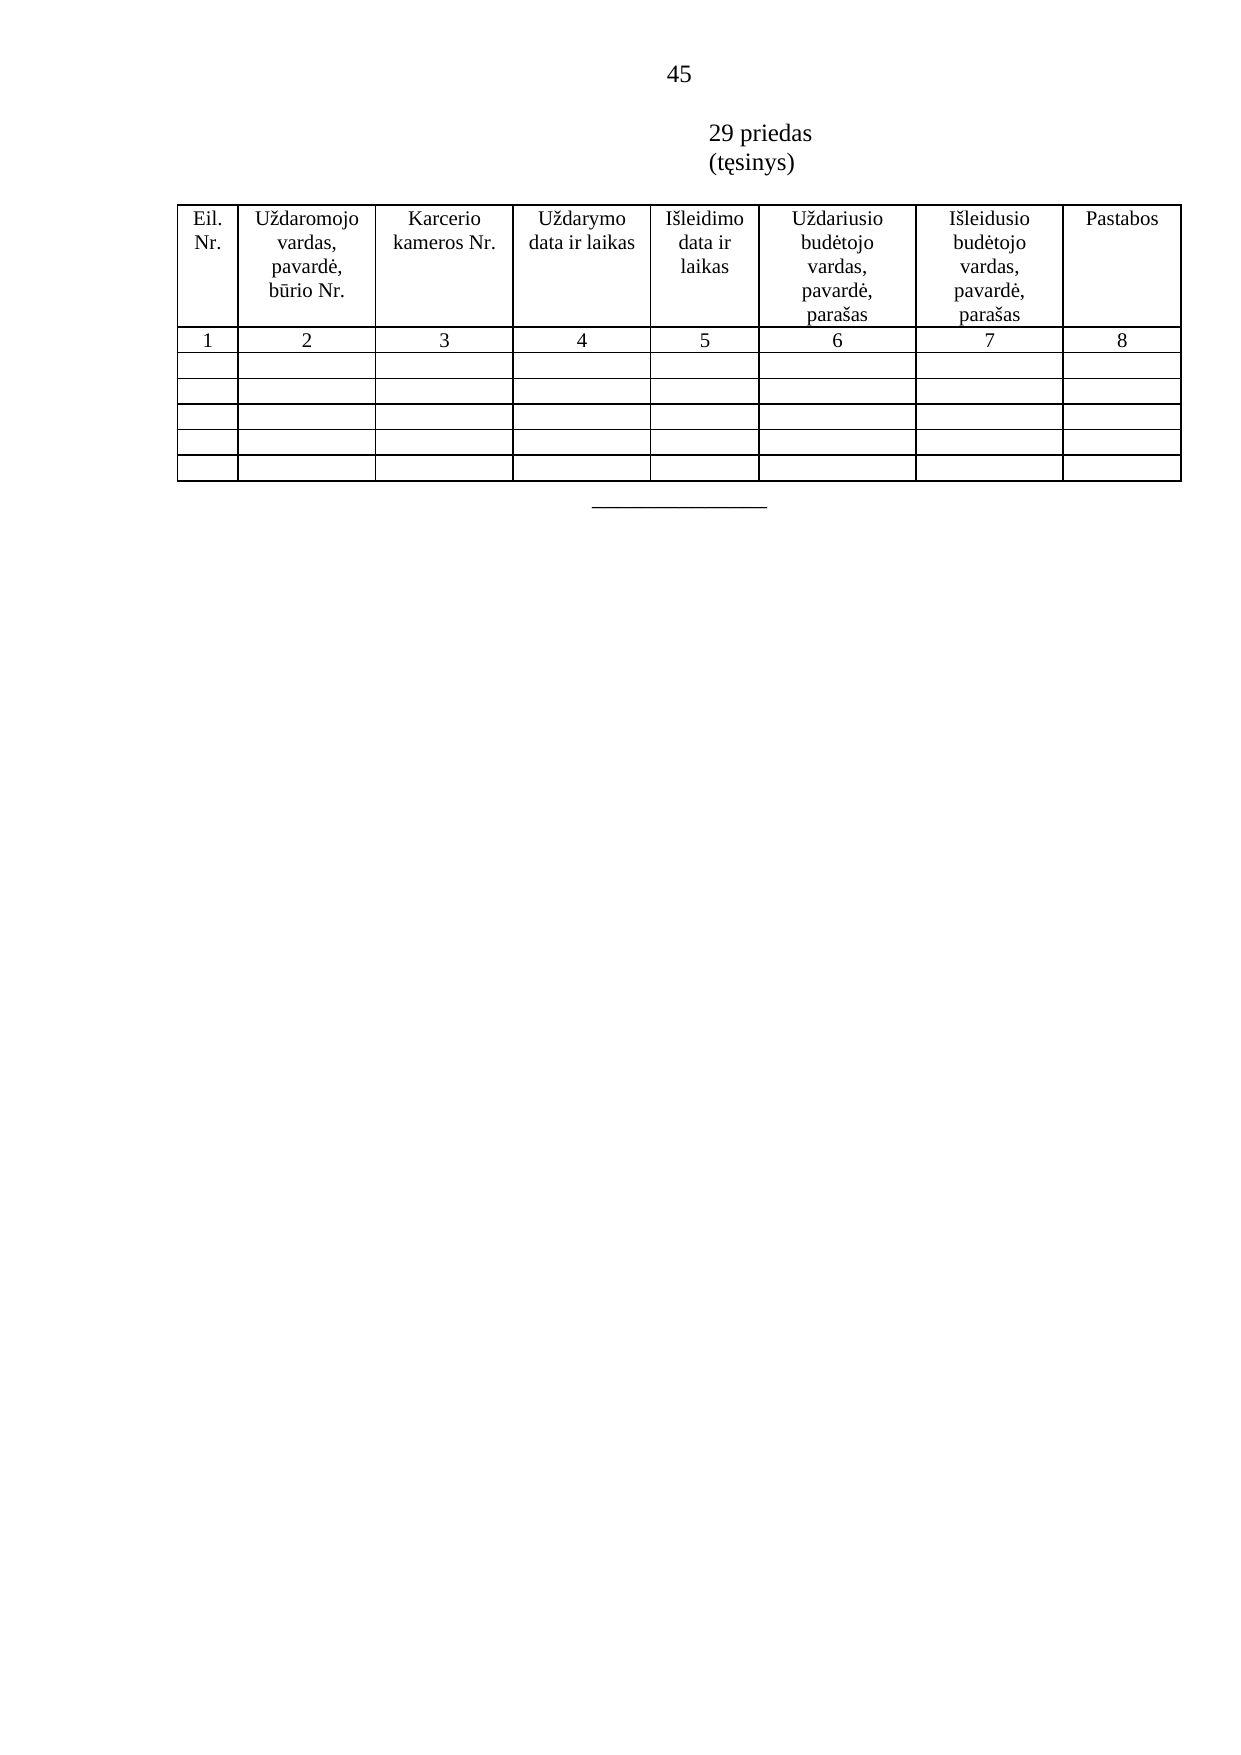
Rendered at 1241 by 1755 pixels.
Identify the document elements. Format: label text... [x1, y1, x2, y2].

table_cell [376, 353, 512, 377]
table_header Uždariusio budėtojo vardas, pavardė, parašas [760, 206, 915, 326]
text (tęsinys) [177, 147, 1181, 176]
table_cell [1064, 379, 1180, 403]
table_header Išleidimo data ir laikas [651, 206, 758, 326]
table_cell [1064, 353, 1180, 377]
table_header Eil. Nr. [178, 206, 237, 326]
table_cell [514, 456, 650, 480]
table_cell 4 [514, 328, 650, 352]
table_cell [760, 405, 915, 429]
table_cell [178, 456, 237, 480]
table_cell [178, 379, 237, 403]
table_cell [651, 405, 758, 429]
table_cell [651, 379, 758, 403]
table_cell 8 [1064, 328, 1180, 352]
table_cell [760, 379, 915, 403]
table_cell [514, 379, 650, 403]
table_cell [376, 430, 512, 454]
table_cell [917, 405, 1062, 429]
table_cell [514, 353, 650, 377]
text 29 priedas [177, 118, 1181, 147]
table_cell [376, 456, 512, 480]
table_cell [651, 430, 758, 454]
table_header Karcerio kameros Nr. [376, 206, 512, 326]
table_cell [1064, 405, 1180, 429]
table_cell 7 [917, 328, 1062, 352]
table_cell [239, 456, 375, 480]
table_cell [651, 456, 758, 480]
table_cell [376, 379, 512, 403]
table_cell [178, 430, 237, 454]
text ______________ [177, 482, 1181, 510]
table_cell [239, 379, 375, 403]
table_cell [376, 405, 512, 429]
table_cell [917, 456, 1062, 480]
table_header Uždarymo data ir laikas [514, 206, 650, 326]
table_cell [239, 430, 375, 454]
table_cell [239, 353, 375, 377]
table_cell [178, 405, 237, 429]
table_cell 2 [239, 328, 375, 352]
table_cell [178, 353, 237, 377]
table_cell [760, 353, 915, 377]
table_cell [917, 430, 1062, 454]
table_cell 1 [178, 328, 237, 352]
table_cell [1064, 430, 1180, 454]
table_cell 3 [376, 328, 512, 352]
table_cell [1064, 456, 1180, 480]
table_cell [239, 405, 375, 429]
table_cell [514, 430, 650, 454]
table_cell 5 [651, 328, 758, 352]
table_header Uždaromojo vardas, pavardė, būrio Nr. [239, 206, 375, 326]
table_cell [514, 405, 650, 429]
table_cell [760, 430, 915, 454]
table_cell 6 [760, 328, 915, 352]
table_cell [917, 353, 1062, 377]
table_cell [917, 379, 1062, 403]
table_header Pastabos [1064, 206, 1180, 326]
table_cell [651, 353, 758, 377]
table_header Išleidusio budėtojo vardas, pavardė, parašas [917, 206, 1062, 326]
table_cell [760, 456, 915, 480]
